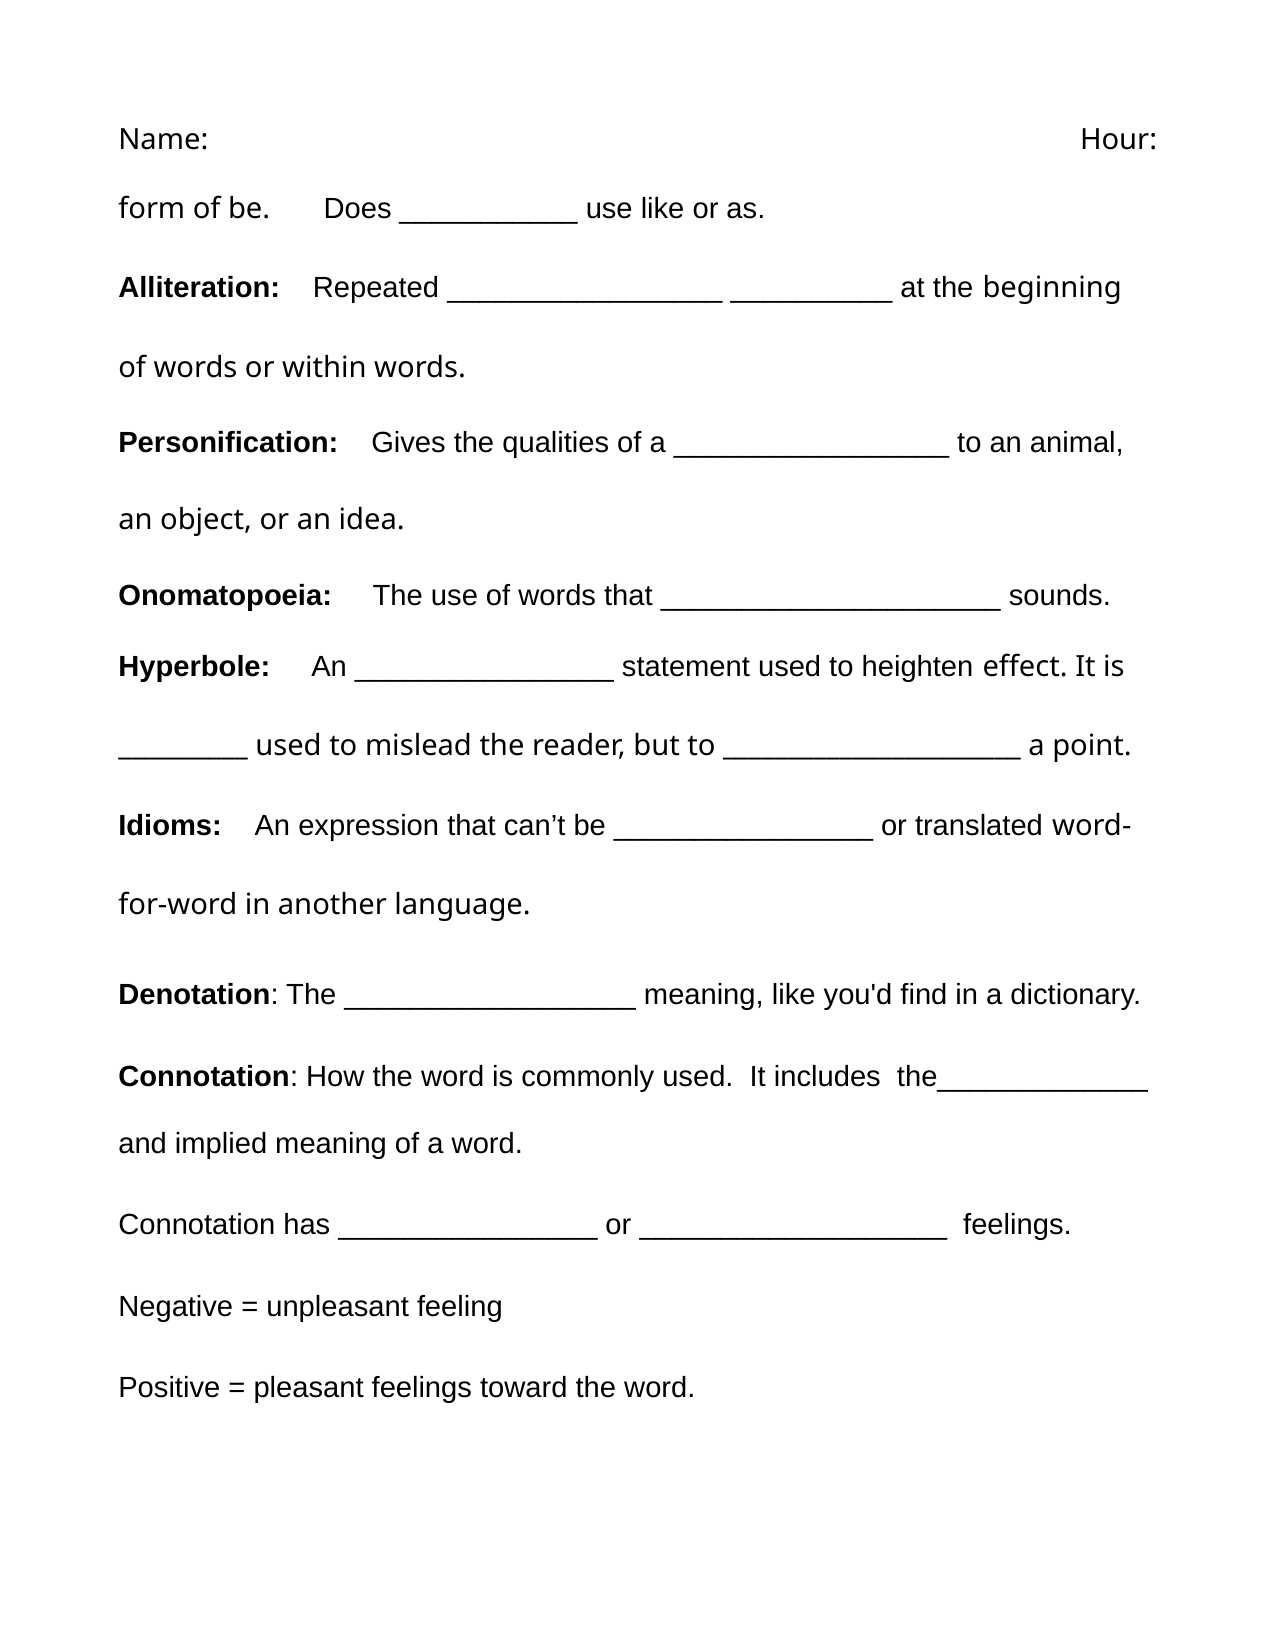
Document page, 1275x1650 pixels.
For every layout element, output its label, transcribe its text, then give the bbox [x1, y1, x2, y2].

text Denotation: The __________________ meaning, like you'd find in a dictionary. [118, 977, 1157, 1011]
text Positive = pleasant feelings toward the word. [118, 1370, 1157, 1404]
text Alliteration: Repeated _________________ __________ at the beginning of words or within words. [118, 267, 1157, 386]
text Connotation has ________________ or ___________________ feelings. [118, 1207, 1157, 1241]
text Onomatopoeia: The use of words that _____________________ sounds. [118, 578, 1157, 612]
text Personification: Gives the qualities of a _________________ to an animal, an object, or an idea. [118, 425, 1157, 538]
text Idioms: An expression that can’t be ________________ or translated word-for-word in another language. [118, 804, 1157, 923]
text Connotation: How the word is commonly used. It includes the_____________ and implied meaning of a word. [118, 1059, 1157, 1159]
text Negative = unpleasant feeling [118, 1289, 1157, 1322]
text Hyperbole: An ________________ statement used to heighten effect. It is __________ used to mislead the reader, but to _______________________ a point. [118, 645, 1157, 764]
text form of be. Does ___________ use like or as. [118, 187, 1157, 227]
